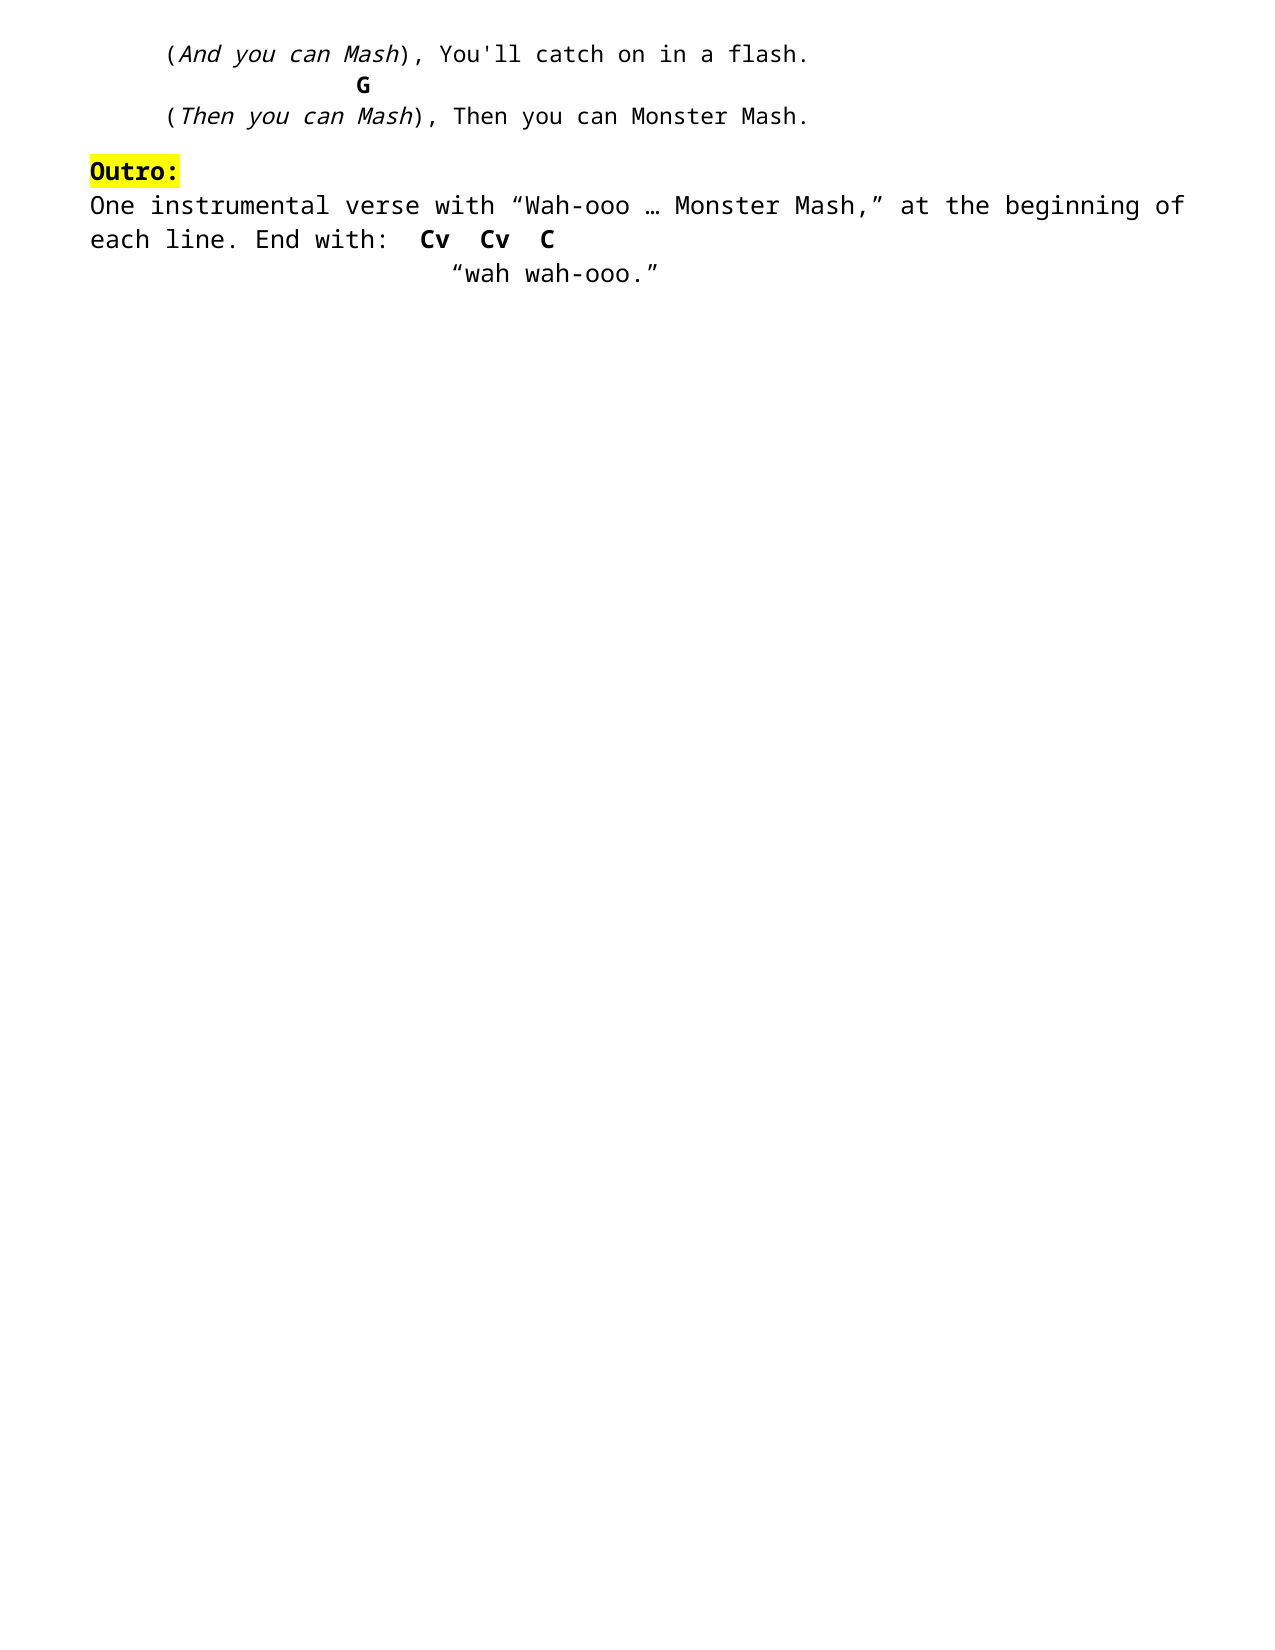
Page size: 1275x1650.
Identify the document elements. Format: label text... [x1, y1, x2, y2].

text Outro: [90, 154, 1185, 188]
text One instrumental verse with “Wah-ooo … Monster Mash,” at the beginning of each line. End with: Cv Cv C [90, 188, 1185, 256]
text G [164, 69, 1185, 100]
text (And you can Mash), You'll catch on in a flash. [164, 37, 1185, 69]
text “wah wah-ooo.” [90, 256, 1185, 290]
text (Then you can Mash), Then you can Monster Mash. [164, 100, 1185, 131]
